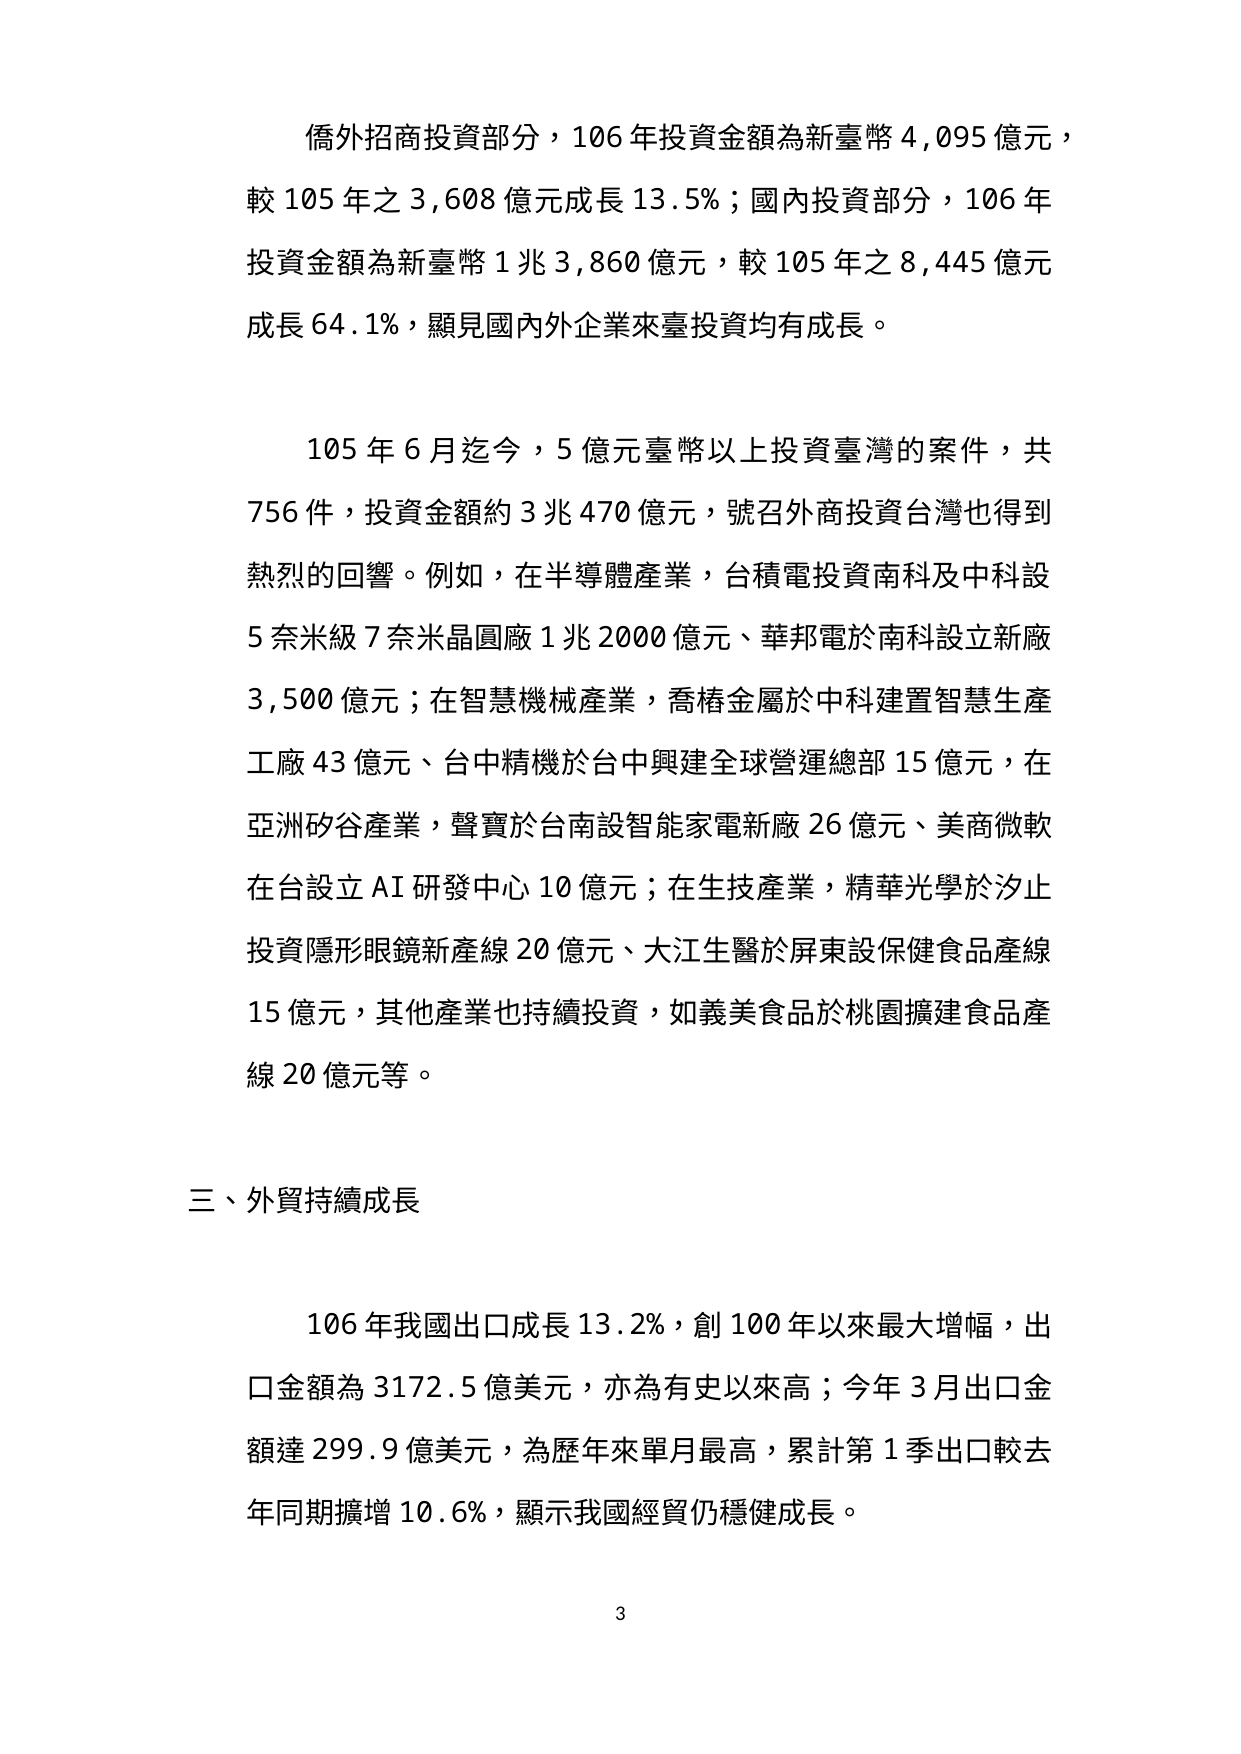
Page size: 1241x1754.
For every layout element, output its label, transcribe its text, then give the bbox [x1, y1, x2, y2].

text 105年6月迄今，5億元臺幣以上投資臺灣的案件，共756件，投資金額約3兆470億元，號召外商投資台灣也得到熱烈的回響。例如，在半導體產業，台積電投資南科及中科設5奈米級7奈米晶圓廠1兆2000億元、華邦電於南科設立新廠3,500億元；在智慧機械產業，喬樁金屬於中科建置智慧生產工廠43億元、台中精機於台中興建全球營運總部15億元，在亞洲矽谷產業，聲寶於台南設智能家電新廠26億元、美商微軟在台設立AI研發中心10億元；在生技產業，精華光學於汐止投資隱形眼鏡新產線20億元、大江生醫於屏東設保健食品產線15億元，其他產業也持續投資，如義美食品於桃園擴建食品產線20億元等。 [246, 407, 1053, 1094]
text 僑外招商投資部分，106年投資金額為新臺幣4,095億元，較105年之3,608億元成長13.5%；國內投資部分，106年投資金額為新臺幣1兆3,860億元，較105年之8,445億元成長64.1%，顯見國內外企業來臺投資均有成長。 [246, 94, 1053, 344]
text 106年我國出口成長13.2%，創100年以來最大增幅，出口金額為3172.5億美元，亦為有史以來高；今年3月出口金額達299.9億美元，為歷年來單月最高，累計第1季出口較去年同期擴增10.6%，顯示我國經貿仍穩健成長。 [246, 1282, 1053, 1532]
text 三、外貿持續成長 [187, 1157, 1053, 1219]
